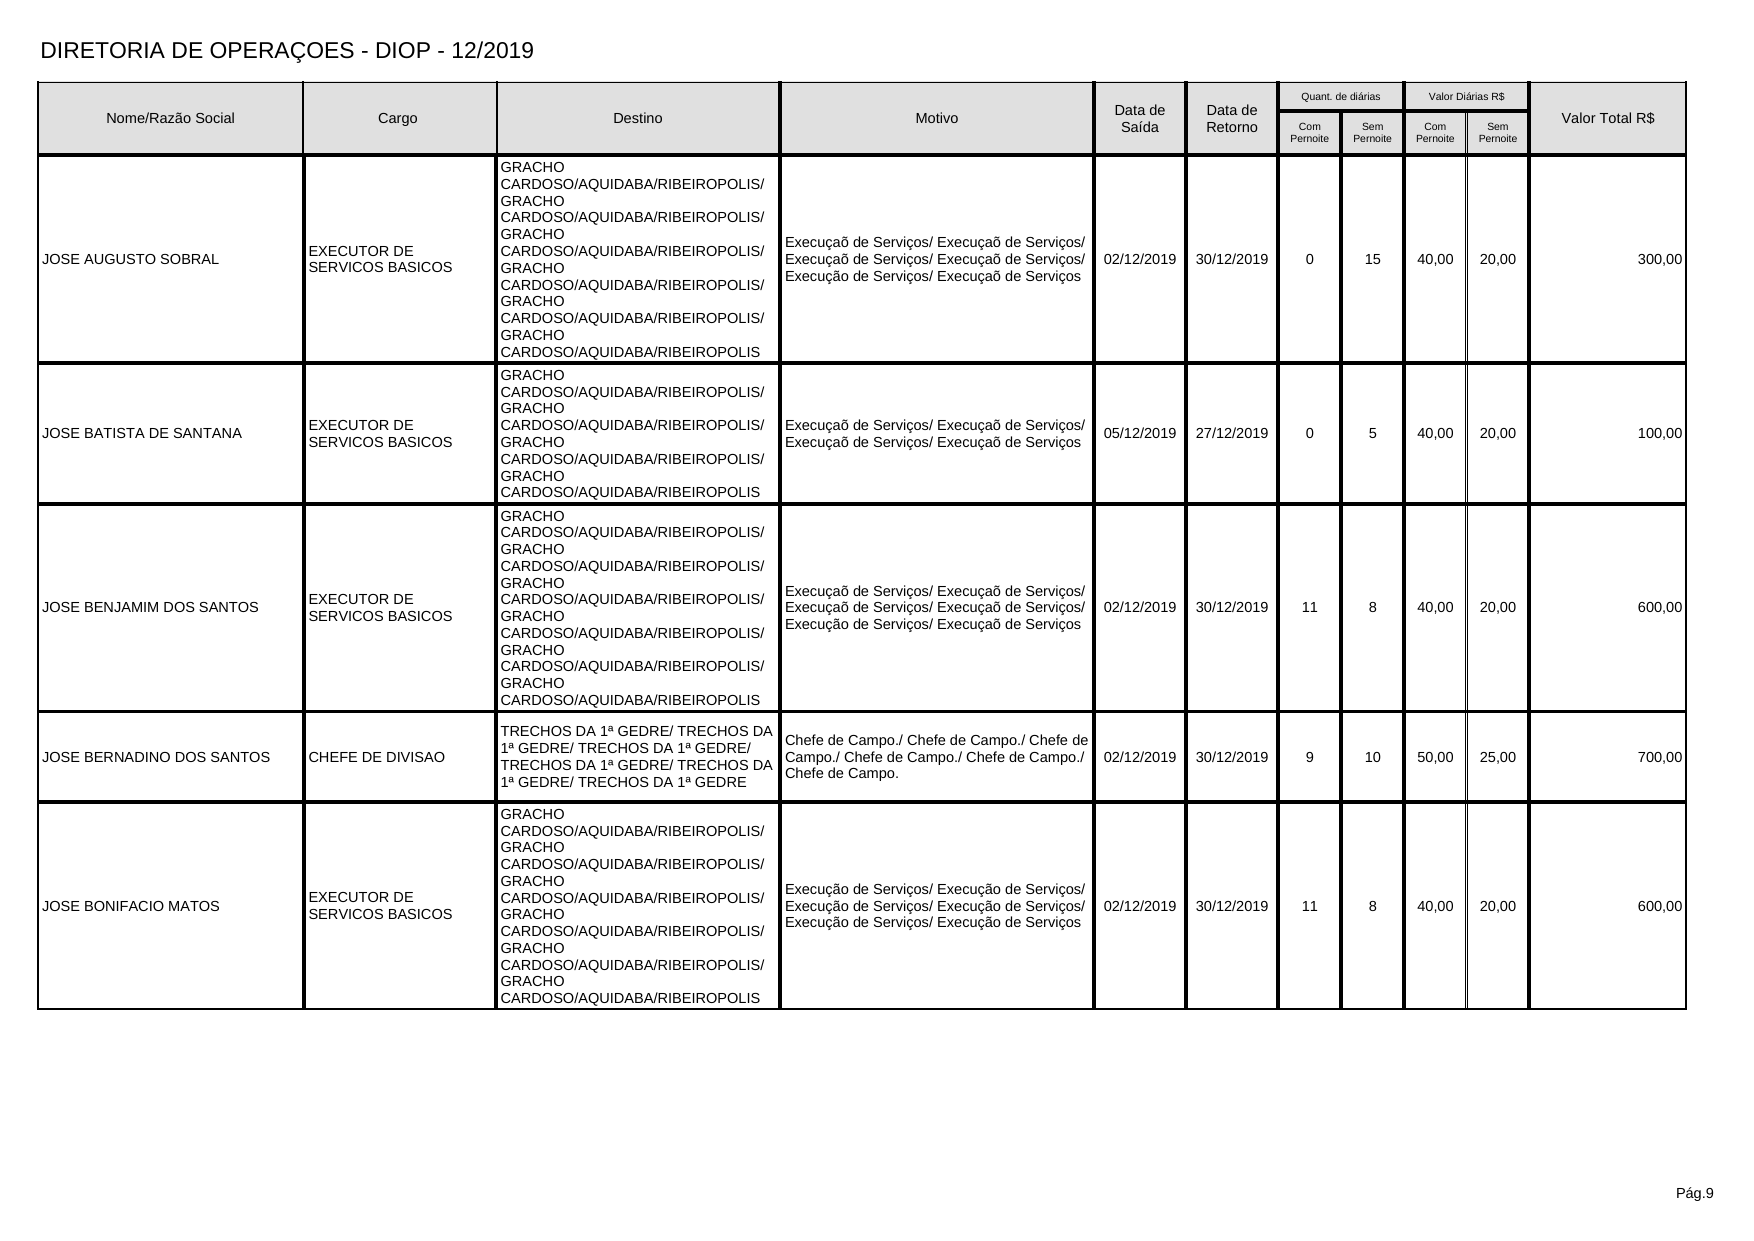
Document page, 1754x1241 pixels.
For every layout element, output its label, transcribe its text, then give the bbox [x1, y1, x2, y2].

table_cell Com Pernoite [1406, 113, 1465, 153]
table_cell EXECUTOR DE SERVICOS BASICOS [306, 804, 494, 1008]
table_cell 40,00 [1406, 804, 1465, 1008]
table_cell GRACHO CARDOSO/AQUIDABA/RIBEIROPOLIS/ GRACHO CARDOSO/AQUIDABA/RIBEIROPOLIS/ GRACHO CARDOSO/AQUIDABA/RIBEIROPOLIS/ GRACHO CARDOSO/AQUIDABA/RIBEIROPOLIS/ GRACHO CARDOSO/AQUIDABA/RIBEIROPOLIS/ GRACHO CARDOSO/AQUIDABA/RIBEIROPOLIS [498, 506, 778, 710]
table_cell Execução de Serviços/ Execução de Serviços/ Execução de Serviços/ Execução de Serviços/ Execução de Serviços/ Execução de Serviços [782, 804, 1092, 1008]
table_cell 0 [1280, 365, 1339, 502]
table_cell JOSE BERNADINO DOS SANTOS [39, 713, 302, 800]
table_cell 27/12/2019 [1188, 365, 1276, 502]
table_cell 02/12/2019 [1096, 713, 1184, 800]
table_cell 300,00 [1531, 157, 1685, 361]
table_cell 40,00 [1406, 157, 1465, 361]
table_cell 02/12/2019 [1096, 804, 1184, 1008]
table_cell [1322, 37, 1717, 81]
table_cell 700,00 [1531, 713, 1685, 800]
table_cell Data de Saída [1096, 83, 1184, 153]
table_cell 10 [1343, 713, 1402, 800]
table_cell Com Pernoite [1280, 113, 1339, 153]
table_cell GRACHO CARDOSO/AQUIDABA/RIBEIROPOLIS/ GRACHO CARDOSO/AQUIDABA/RIBEIROPOLIS/ GRACHO CARDOSO/AQUIDABA/RIBEIROPOLIS/ GRACHO CARDOSO/AQUIDABA/RIBEIROPOLIS/ GRACHO CARDOSO/AQUIDABA/RIBEIROPOLIS/ GRACHO CARDOSO/AQUIDABA/RIBEIROPOLIS [498, 157, 778, 361]
table_cell JOSE BENJAMIM DOS SANTOS [39, 506, 302, 710]
table_cell Sem Pernoite [1468, 113, 1527, 153]
table_cell Execuçaõ de Serviços/ Execuçaõ de Serviços/ Execuçaõ de Serviços/ Execuçaõ de Serviços/ Execução de Serviços/ Execuçaõ de Serviços [782, 157, 1092, 361]
table_cell 15 [1343, 157, 1402, 361]
table_cell 0 [1280, 157, 1339, 361]
table_cell 20,00 [1468, 804, 1527, 1008]
table_cell [37, 1010, 1687, 1185]
table_cell 8 [1343, 804, 1402, 1008]
table_cell Valor Total R$ [1531, 83, 1685, 153]
table_cell Chefe de Campo./ Chefe de Campo./ Chefe de Campo./ Chefe de Campo./ Chefe de Campo./ Chefe de Campo. [782, 713, 1092, 800]
table_cell 40,00 [1406, 506, 1465, 710]
table_cell 50,00 [1406, 713, 1465, 800]
table_cell Execuçaõ de Serviços/ Execuçaõ de Serviços/ Execuçaõ de Serviços/ Execuçaõ de Serviços [782, 365, 1092, 502]
table_cell Nome/Razão Social [39, 83, 302, 153]
table_cell EXECUTOR DE SERVICOS BASICOS [306, 506, 494, 710]
table_cell Destino [498, 83, 778, 153]
table_cell Cargo [304, 83, 496, 153]
table_cell Data de Retorno [1188, 83, 1276, 153]
table_cell 40,00 [1406, 365, 1465, 502]
table_cell 02/12/2019 [1096, 506, 1184, 710]
table_cell 05/12/2019 [1096, 365, 1184, 502]
table_cell [37, 1185, 1573, 1202]
table_cell Execuçaõ de Serviços/ Execuçaõ de Serviços/ Execuçaõ de Serviços/ Execuçaõ de Serviços/ Execução de Serviços/ Execuçaõ de Serviços [782, 506, 1092, 710]
table_cell 11 [1280, 804, 1339, 1008]
table_cell JOSE BATISTA DE SANTANA [39, 365, 302, 502]
table_cell 20,00 [1468, 365, 1527, 502]
table_cell 600,00 [1531, 804, 1685, 1008]
table_cell 11 [1280, 506, 1339, 710]
table_cell 20,00 [1468, 506, 1527, 710]
table_cell 8 [1343, 506, 1402, 710]
table_cell 30/12/2019 [1188, 157, 1276, 361]
table_cell 30/12/2019 [1188, 506, 1276, 710]
table_cell 9 [1280, 713, 1339, 800]
table_cell EXECUTOR DE SERVICOS BASICOS [306, 157, 494, 361]
table_cell 25,00 [1468, 713, 1527, 800]
table_cell DIRETORIA DE OPERAÇOES - DIOP - 12/2019 [37, 37, 1322, 67]
table_cell 5 [1343, 365, 1402, 502]
table_cell Pág.9 [1573, 1185, 1717, 1202]
table_cell Sem Pernoite [1343, 113, 1402, 153]
table_cell EXECUTOR DE SERVICOS BASICOS [306, 365, 494, 502]
table_cell Quant. de diárias [1280, 83, 1402, 109]
table_cell [37, 67, 1322, 81]
table_cell JOSE BONIFACIO MATOS [39, 804, 302, 1008]
table_cell GRACHO CARDOSO/AQUIDABA/RIBEIROPOLIS/ GRACHO CARDOSO/AQUIDABA/RIBEIROPOLIS/ GRACHO CARDOSO/AQUIDABA/RIBEIROPOLIS/ GRACHO CARDOSO/AQUIDABA/RIBEIROPOLIS [498, 365, 778, 502]
table_cell 30/12/2019 [1188, 804, 1276, 1008]
table_cell 02/12/2019 [1096, 157, 1184, 361]
table_cell Valor Diárias R$ [1406, 83, 1527, 109]
table_cell 600,00 [1531, 506, 1685, 710]
table_cell 100,00 [1531, 365, 1685, 502]
table_cell [1687, 81, 1717, 1185]
table_cell CHEFE DE DIVISAO [306, 713, 494, 800]
table_cell 30/12/2019 [1188, 713, 1276, 800]
table_cell GRACHO CARDOSO/AQUIDABA/RIBEIROPOLIS/ GRACHO CARDOSO/AQUIDABA/RIBEIROPOLIS/ GRACHO CARDOSO/AQUIDABA/RIBEIROPOLIS/ GRACHO CARDOSO/AQUIDABA/RIBEIROPOLIS/ GRACHO CARDOSO/AQUIDABA/RIBEIROPOLIS/ GRACHO CARDOSO/AQUIDABA/RIBEIROPOLIS [498, 804, 778, 1008]
table_cell Motivo [782, 83, 1092, 153]
table_cell JOSE AUGUSTO SOBRAL [39, 157, 302, 361]
table_cell 20,00 [1468, 157, 1527, 361]
table_cell TRECHOS DA 1ª GEDRE/ TRECHOS DA 1ª GEDRE/ TRECHOS DA 1ª GEDRE/ TRECHOS DA 1ª GEDRE/ TRECHOS DA 1ª GEDRE/ TRECHOS DA 1ª GEDRE [498, 713, 778, 800]
